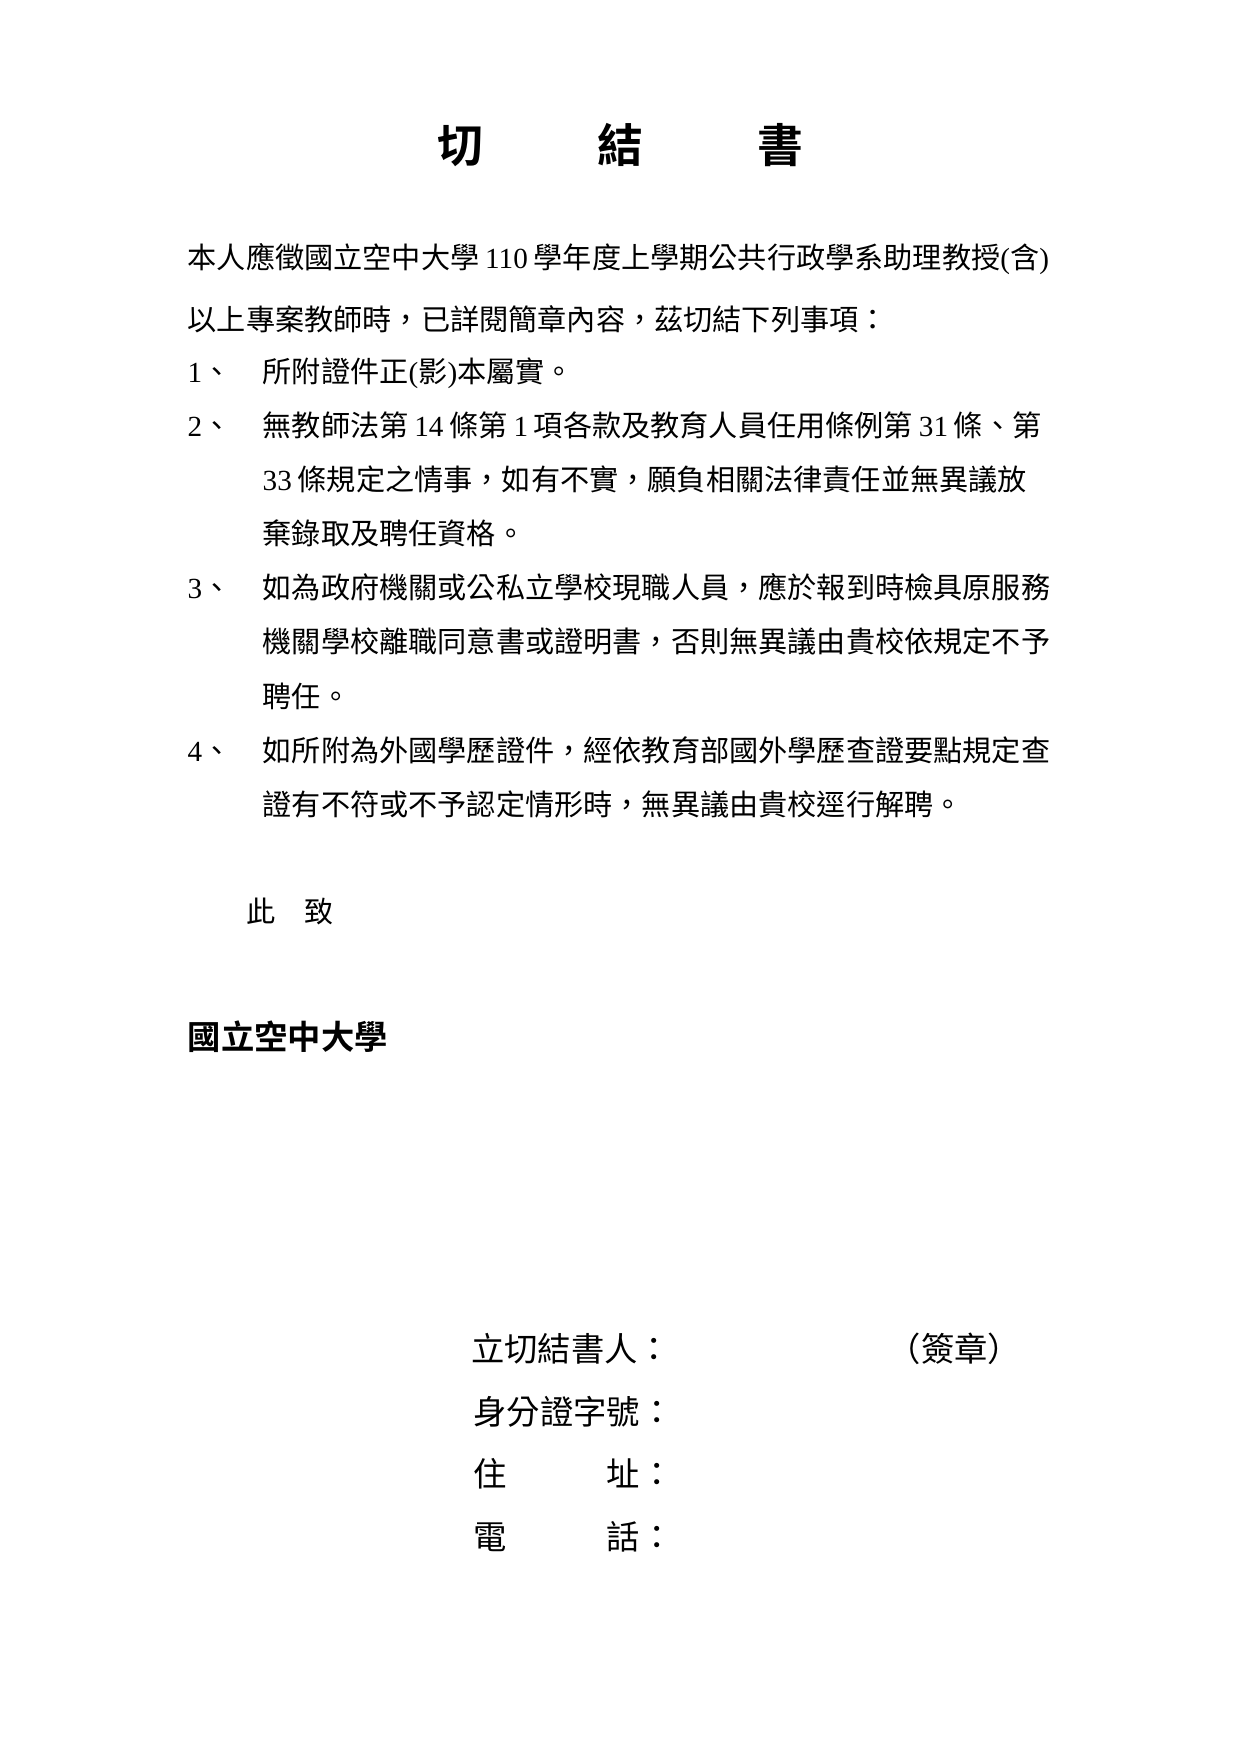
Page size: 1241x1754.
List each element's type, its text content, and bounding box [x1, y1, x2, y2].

list 所附證件正(影)本屬實。 [187, 339, 1053, 393]
text 立切結書人： （簽章） [187, 1306, 1053, 1368]
text 身分證字號： [473, 1368, 1053, 1431]
text 住 址： [473, 1431, 1053, 1493]
list 如所附為外國學歷證件，經依教育部國外學歷查證要點規定查證有不符或不予認定情形時，無異議由貴校逕行解聘。 [187, 718, 1053, 826]
list 無教師法第14條第1項各款及教育人員任用條例第31條、第33條規定之情事，如有不實，願負相關法律責任並無異議放棄錄取及聘任資格。 [187, 393, 1053, 555]
list 如為政府機關或公私立學校現職人員，應於報到時檢具原服務機關學校離職同意書或證明書，否則無異議由貴校依規定不予聘任。 [187, 555, 1053, 718]
text 電 話： [473, 1493, 1053, 1556]
text 國立空中大學 [187, 993, 1053, 1056]
text 附件 [187, 73, 1053, 110]
text 切 結 書 [187, 110, 1053, 176]
text 此 致 [187, 868, 1053, 931]
text 本人應徵國立空中大學110學年度上學期公共行政學系助理教授(含)以上專案教師時，已詳閱簡章內容，茲切結下列事項： [187, 214, 1053, 339]
